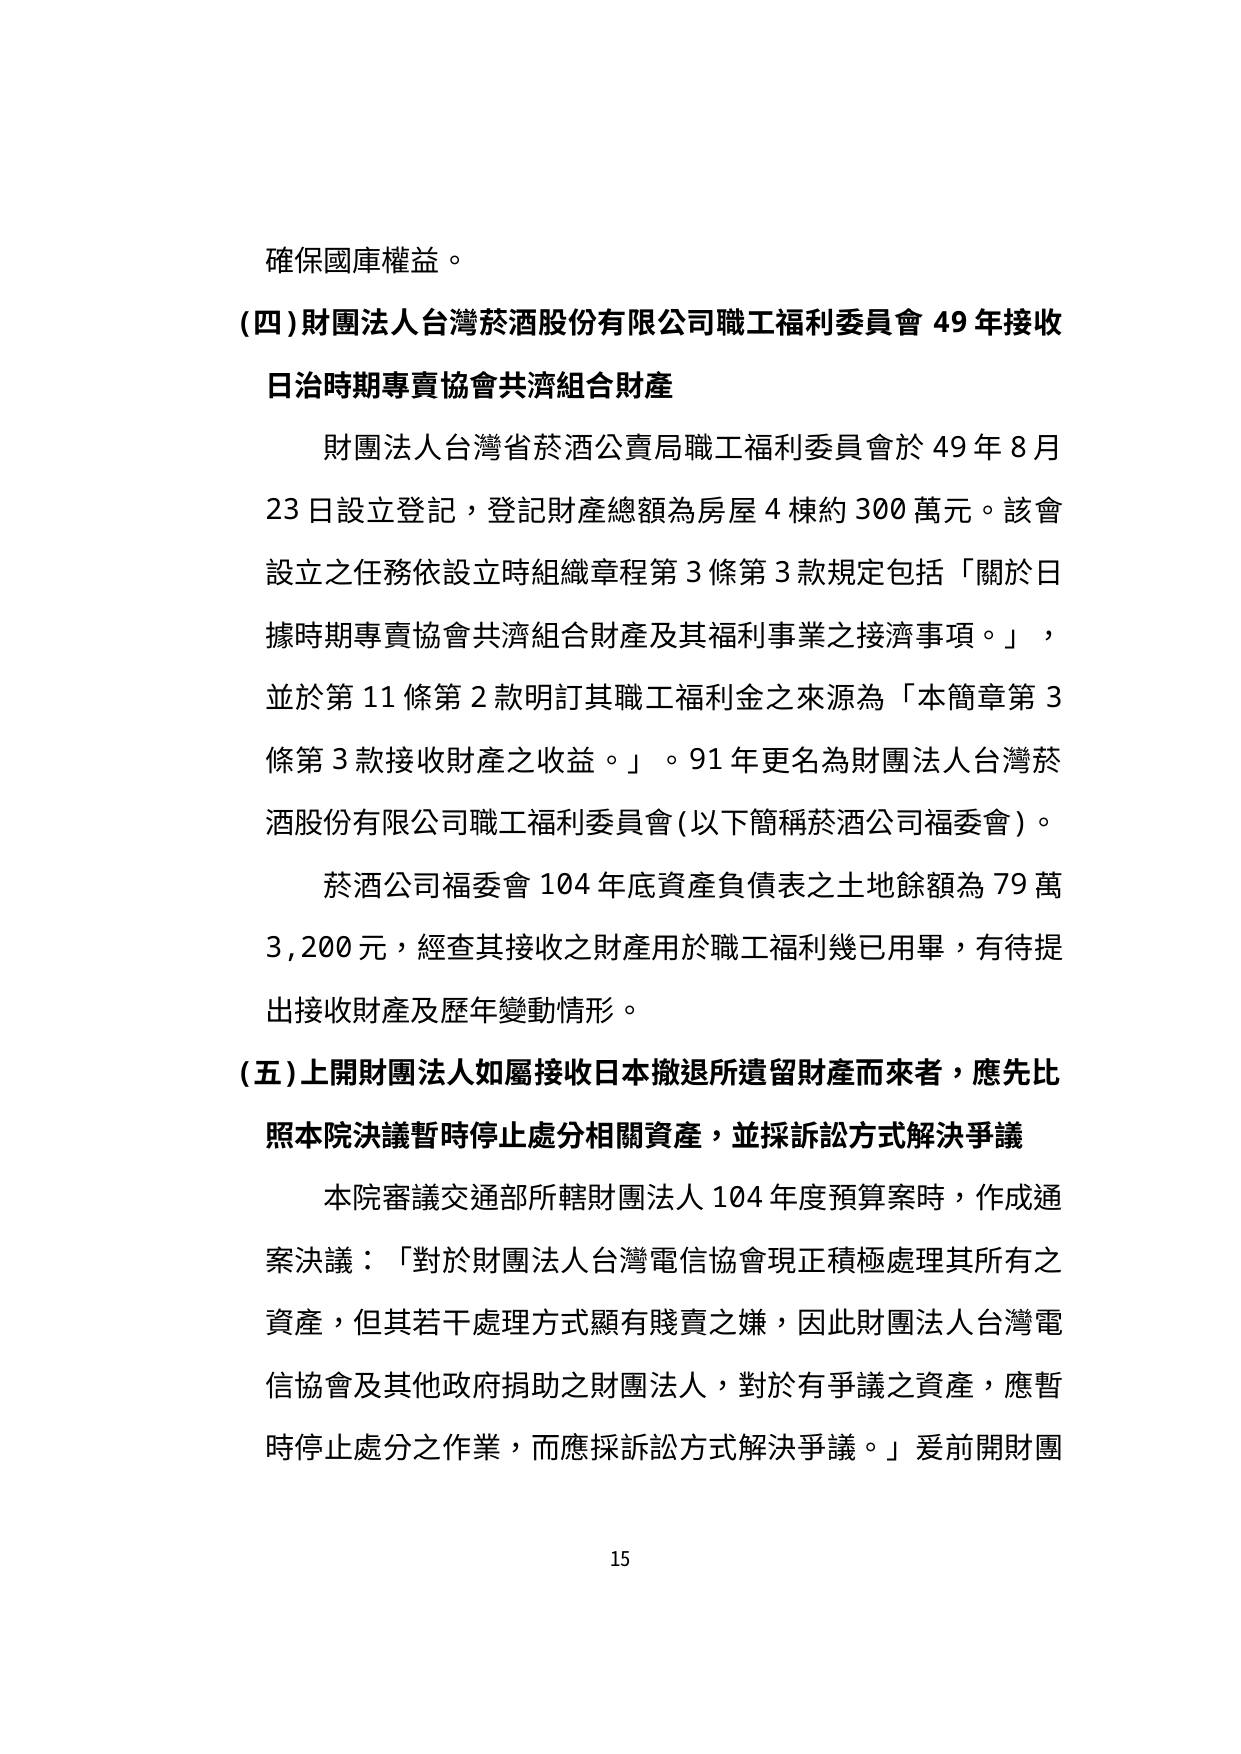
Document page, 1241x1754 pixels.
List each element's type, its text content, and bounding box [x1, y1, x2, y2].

text 財團法人台灣省菸酒公賣局職工福利委員會於49年8月23日設立登記，登記財產總額為房屋4棟約300萬元。該會設立之任務依設立時組織章程第3條第3款規定包括「關於日據時期專賣協會共濟組合財產及其福利事業之接濟事項。」，並於第11條第2款明訂其職工福利金之來源為「本簡章第3條第3款接收財產之收益。」。91年更名為財團法人台灣菸酒股份有限公司職工福利委員會(以下簡稱菸酒公司福委會)。 [265, 404, 1063, 842]
text 本院審議交通部所轄財團法人104年度預算案時，作成通案決議：「對於財團法人台灣電信協會現正積極處理其所有之資產，但其若干處理方式顯有賤賣之嫌，因此財團法人台灣電信協會及其他政府捐助之財團法人，對於有爭議之資產，應暫時停止處分之作業，而應採訴訟方式解決爭議。」爰前開財團 [265, 1154, 1063, 1467]
text (五)上開財團法人如屬接收日本撤退所遺留財產而來者，應先比照本院決議暫時停止處分相關資產，並採訴訟方式解決爭議 [236, 1029, 1063, 1154]
text 經洽台電公司，由於年代久遠，原始設立登記之財產目錄等資料尚無法尋得，致難以清查接收及現存情形。依據台電福委會104年底資產負債表，土地654萬0,223元，房屋483萬1,359元並已提列折舊完畢，其接收之財產似已所剩無幾，有待主管機關清查接收財產及其歷年變動情形，並提出妥適處理之說明，且僅存之土地房屋屬接收日產者，應歸屬國有，以確保國庫權益。 [265, 217, 1063, 279]
text (四)財團法人台灣菸酒股份有限公司職工福利委員會49年接收日治時期專賣協會共濟組合財產 [236, 279, 1063, 404]
text 菸酒公司福委會104年底資產負債表之土地餘額為79萬3,200元，經查其接收之財產用於職工福利幾已用畢，有待提出接收財產及歷年變動情形。 [265, 842, 1063, 1029]
